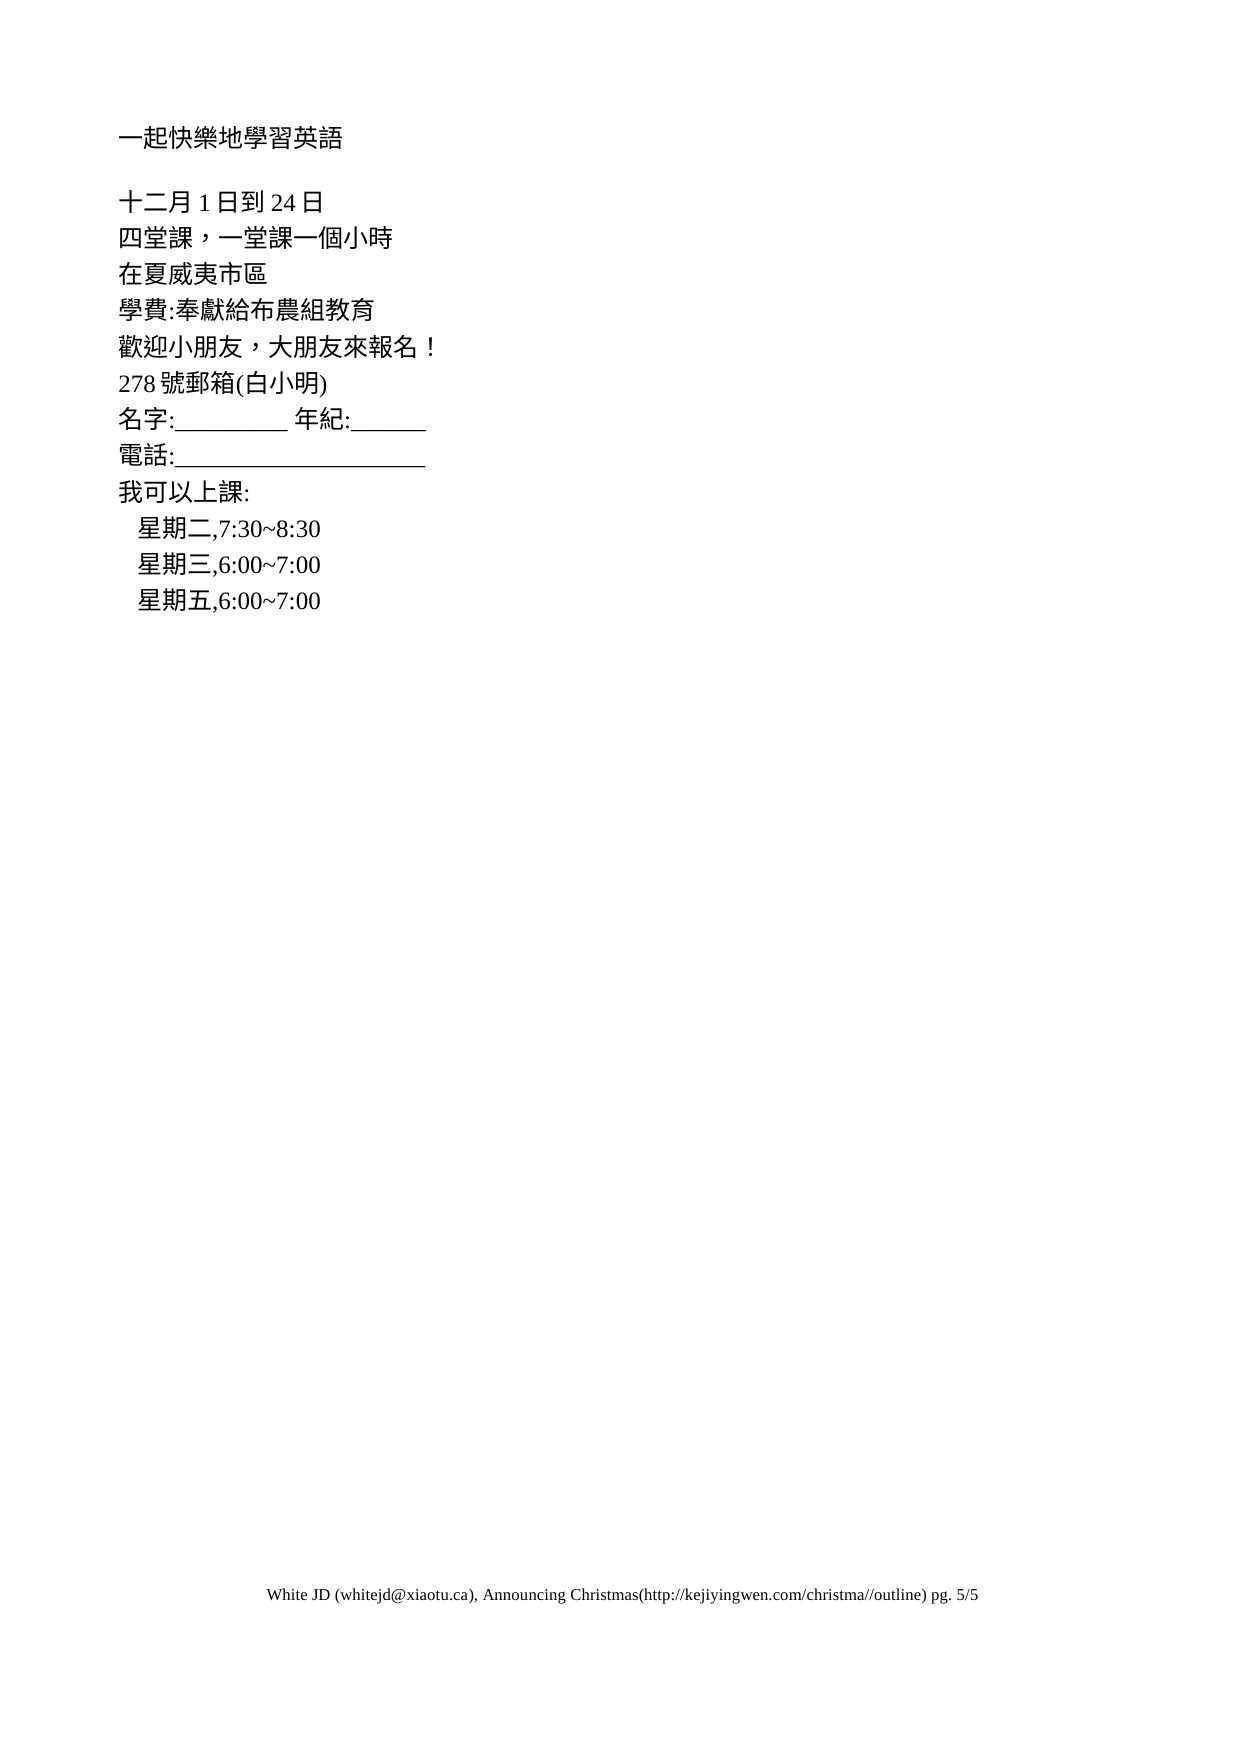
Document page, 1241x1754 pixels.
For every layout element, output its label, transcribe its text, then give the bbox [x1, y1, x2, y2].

text 十二月1日到24日 [118, 182, 1122, 218]
text 星期二,7:30~8:30 [118, 508, 1122, 544]
text 電話:____________________ [118, 436, 1122, 472]
text 星期三,6:00~7:00 [118, 544, 1122, 581]
text 名字:_________ 年紀:______ [118, 399, 1122, 436]
text 歡迎小朋友，大朋友來報名！ [118, 327, 1122, 363]
text 星期五,6:00~7:00 [118, 581, 1122, 617]
text 一起快樂地學習英語 [118, 118, 1122, 154]
text 278號郵箱(白小明) [118, 363, 1122, 399]
text 四堂課，一堂課一個小時 [118, 218, 1122, 254]
text 我可以上課: [118, 472, 1122, 508]
text 學費:奉獻給布農組教育 [118, 291, 1122, 327]
text 在夏威夷市區 [118, 254, 1122, 291]
